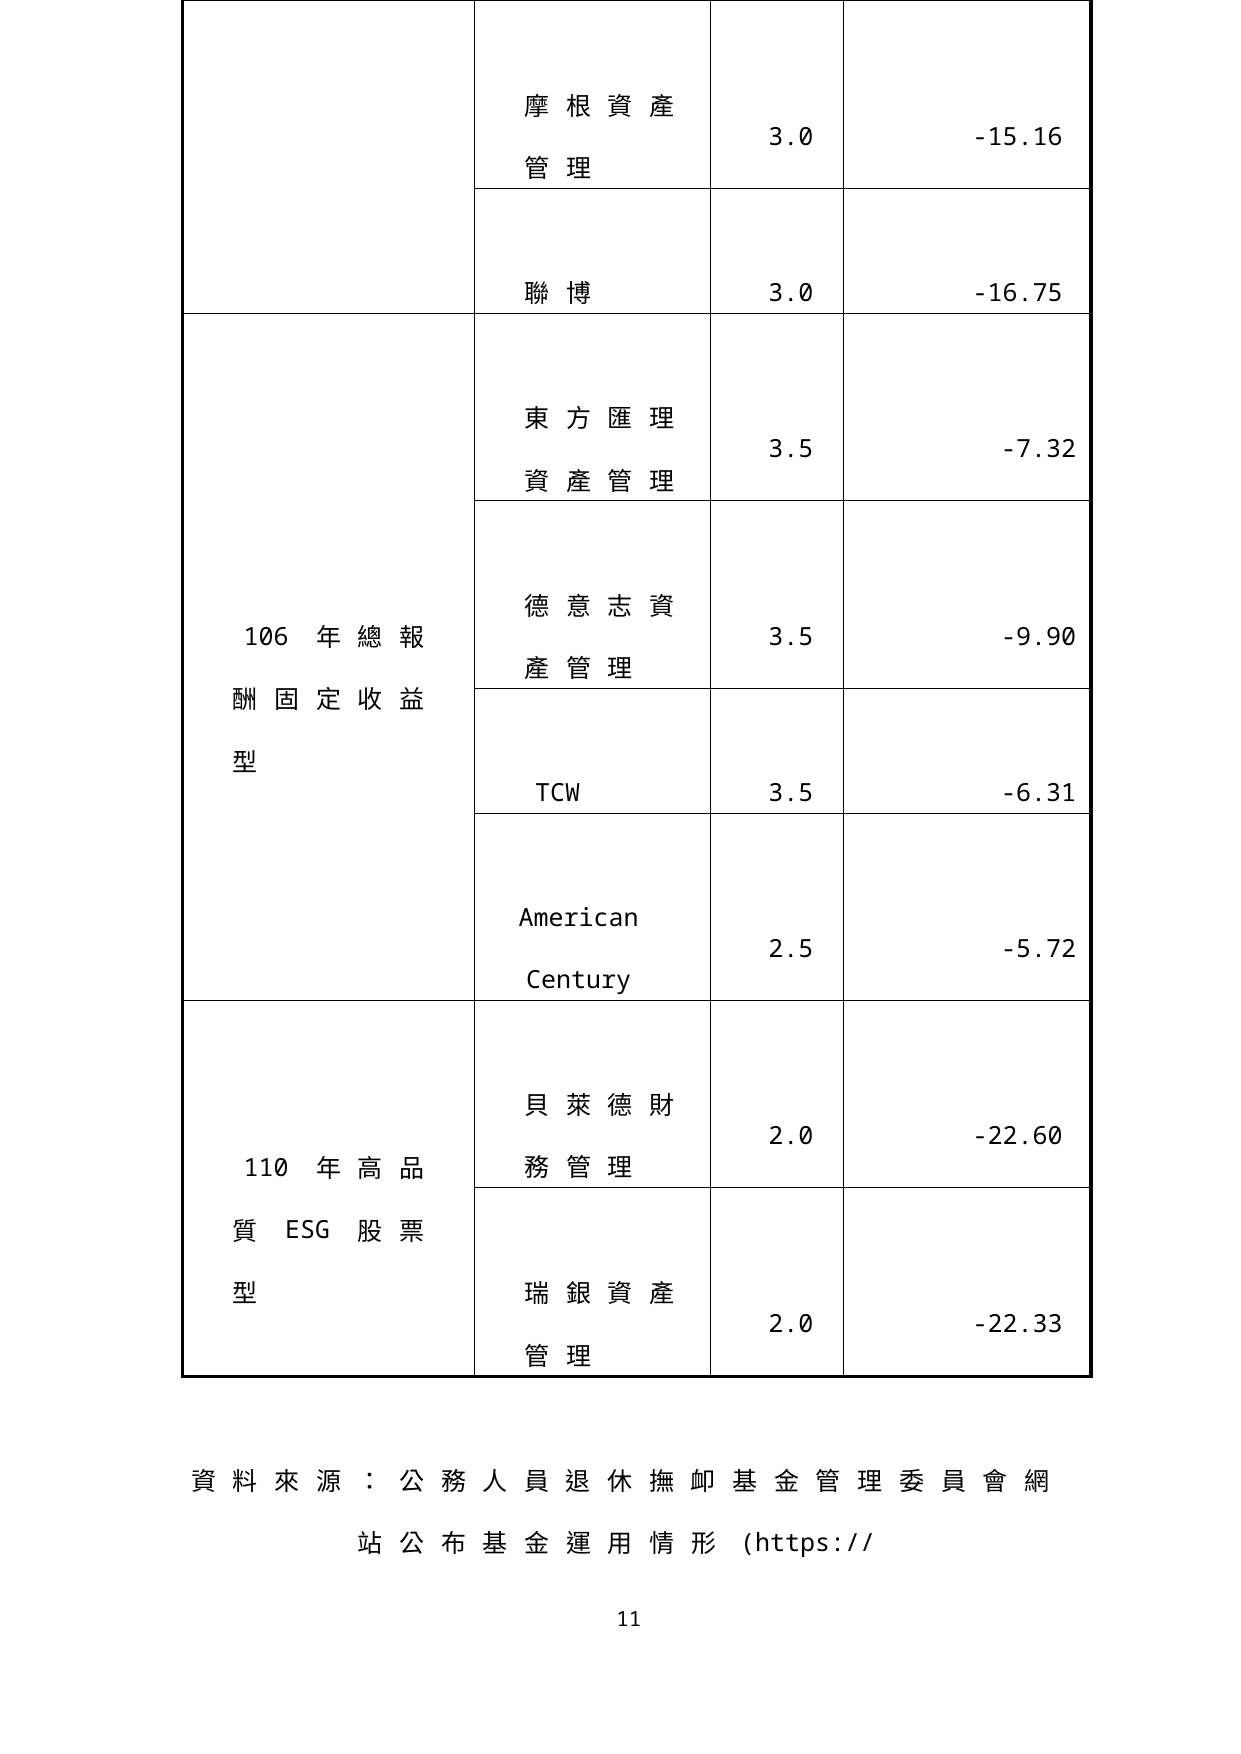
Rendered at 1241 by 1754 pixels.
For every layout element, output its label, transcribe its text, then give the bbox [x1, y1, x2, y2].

table_cell 聯博 [475, 189, 710, 312]
table_cell American Century [475, 814, 710, 1000]
table_cell 德意志資產管理 [475, 501, 710, 687]
table_cell -15.16 [844, 1, 1089, 187]
table_cell 東方匯理資產管理 [475, 314, 710, 500]
table_cell 摩根資產管理 [475, 1, 710, 187]
table_cell 2.0 [711, 1001, 843, 1187]
table_cell 瑞銀資產管理 [475, 1188, 710, 1375]
table_cell -5.72 [844, 814, 1089, 1000]
table_cell -9.90 [844, 501, 1089, 687]
table_cell 貝萊德財務管理 [475, 1001, 710, 1187]
table_cell [184, 1, 474, 312]
table_cell -22.33 [844, 1188, 1089, 1375]
table_cell 110年高品質ESG股票型 [184, 1001, 474, 1375]
table_cell 2.0 [711, 1188, 843, 1375]
table_cell -6.31 [844, 689, 1089, 812]
table_cell 106年總報酬固定收益型 [184, 314, 474, 1000]
table_cell 3.5 [711, 314, 843, 500]
table_cell 2.5 [711, 814, 843, 1000]
table_cell TCW [475, 689, 710, 812]
text 資料來源：公務人員退休撫卹基金管理委員會網站公布基金運用情形(https:// [182, 1437, 1057, 1562]
table_cell -22.60 [844, 1001, 1089, 1187]
table_cell -16.75 [844, 189, 1089, 312]
table_cell 3.0 [711, 189, 843, 312]
table_cell -7.32 [844, 314, 1089, 500]
table_cell 3.5 [711, 501, 843, 687]
table_cell 3.5 [711, 689, 843, 812]
table_cell 3.0 [711, 1, 843, 187]
